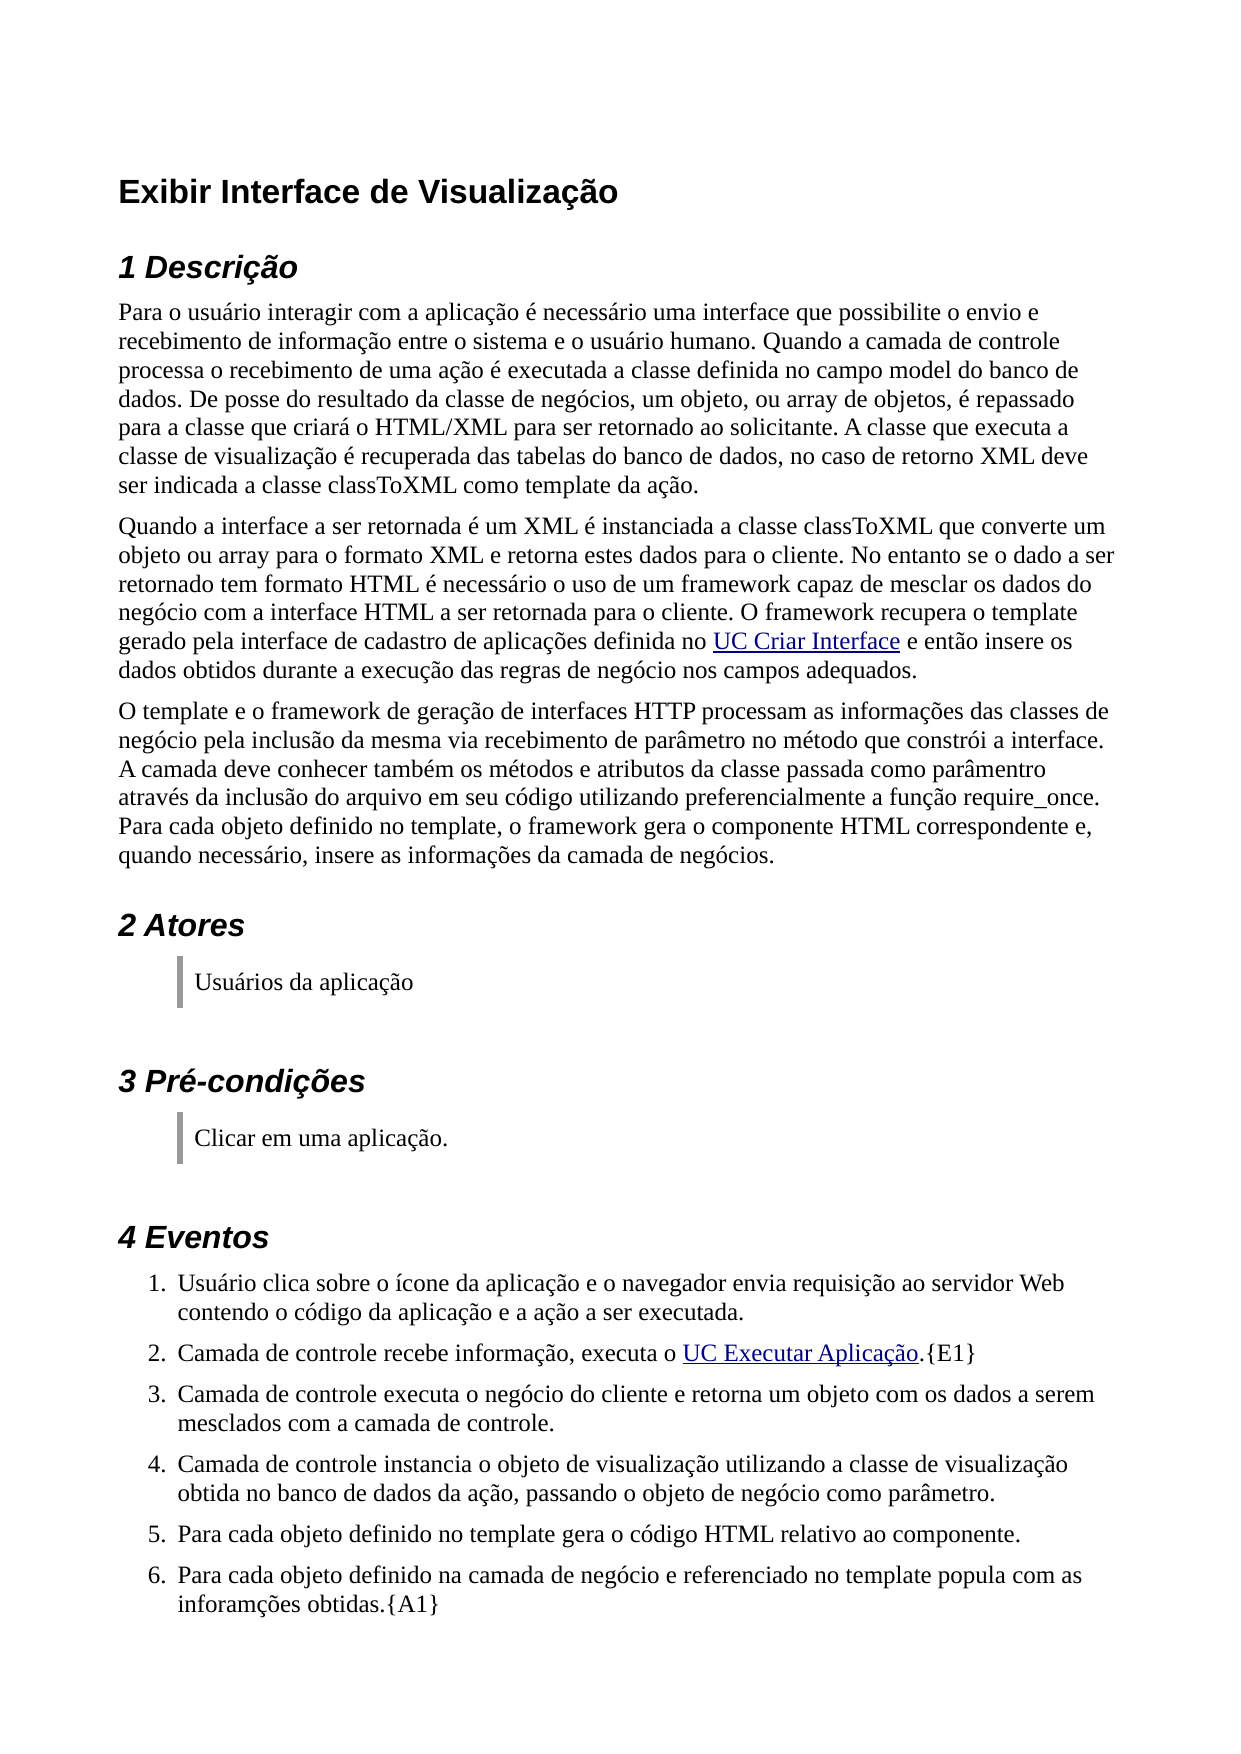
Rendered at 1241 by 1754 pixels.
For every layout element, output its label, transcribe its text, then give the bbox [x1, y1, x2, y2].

list Camada de controle executa o negócio do cliente e retorna um objeto com os dados a serem mesclados com a camada de controle. [148, 1379, 1122, 1437]
subtitle 2 Atores [118, 906, 1122, 943]
list Camada de controle instancia o objeto de visualização utilizando a classe de visualização obtida no banco de dados da ação, passando o objeto de negócio como parâmetro. [148, 1449, 1122, 1507]
text O template e o framework de geração de interfaces HTTP processam as informações das classes de negócio pela inclusão da mesma via recebimento de parâmetro no método que constrói a interface. A camada deve conhecer também os métodos e atributos da classe passada como parâmentro através da inclusão do arquivo em seu código utilizando preferencialmente a função require_once. Para cada objeto definido no template, o framework gera o componente HTML correspondente e, quando necessário, insere as informações da camada de negócios. [118, 696, 1122, 869]
text Quando a interface a ser retornada é um XML é instanciada a classe classToXML que converte um objeto ou array para o formato XML e retorna estes dados para o cliente. No entanto se o dado a ser retornado tem formato HTML é necessário o uso de um framework capaz de mesclar os dados do negócio com a interface HTML a ser retornada para o cliente. O framework recupera o template gerado pela interface de cadastro de aplicações definida no UC Criar Interface e então insere os dados obtidos durante a execução das regras de negócio nos campos adequados. [118, 511, 1122, 684]
text Para o usuário interagir com a aplicação é necessário uma interface que possibilite o envio e recebimento de informação entre o sistema e o usuário humano. Quando a camada de controle processa o recebimento de uma ação é executada a classe definida no campo model do banco de dados. De posse do resultado da classe de negócios, um objeto, ou array de objetos, é repassado para a classe que criará o HTML/XML para ser retornado ao solicitante. A classe que executa a classe de visualização é recuperada das tabelas do banco de dados, no caso de retorno XML deve ser indicada a classe classToXML como template da ação. [118, 297, 1122, 499]
list Para cada objeto definido no template gera o código HTML relativo ao componente. [148, 1519, 1122, 1548]
list Camada de controle recebe informação, executa o UC Executar Aplicação.{E1} [148, 1338, 1122, 1367]
text Clicar em uma aplicação. [183, 1112, 1063, 1164]
subtitle 4 Eventos [118, 1218, 1122, 1255]
subtitle 3 Pré-condições [118, 1062, 1122, 1099]
subtitle Exibir Interface de Visualização [118, 172, 1122, 211]
subtitle 1 Descrição [118, 248, 1122, 285]
list Para cada objeto definido na camada de negócio e referenciado no template popula com as inforamções obtidas.{A1} [148, 1560, 1122, 1618]
list Usuário clica sobre o ícone da aplicação e o navegador envia requisição ao servidor Web contendo o código da aplicação e a ação a ser executada. [148, 1268, 1122, 1325]
text Usuários da aplicação [183, 956, 1063, 1008]
